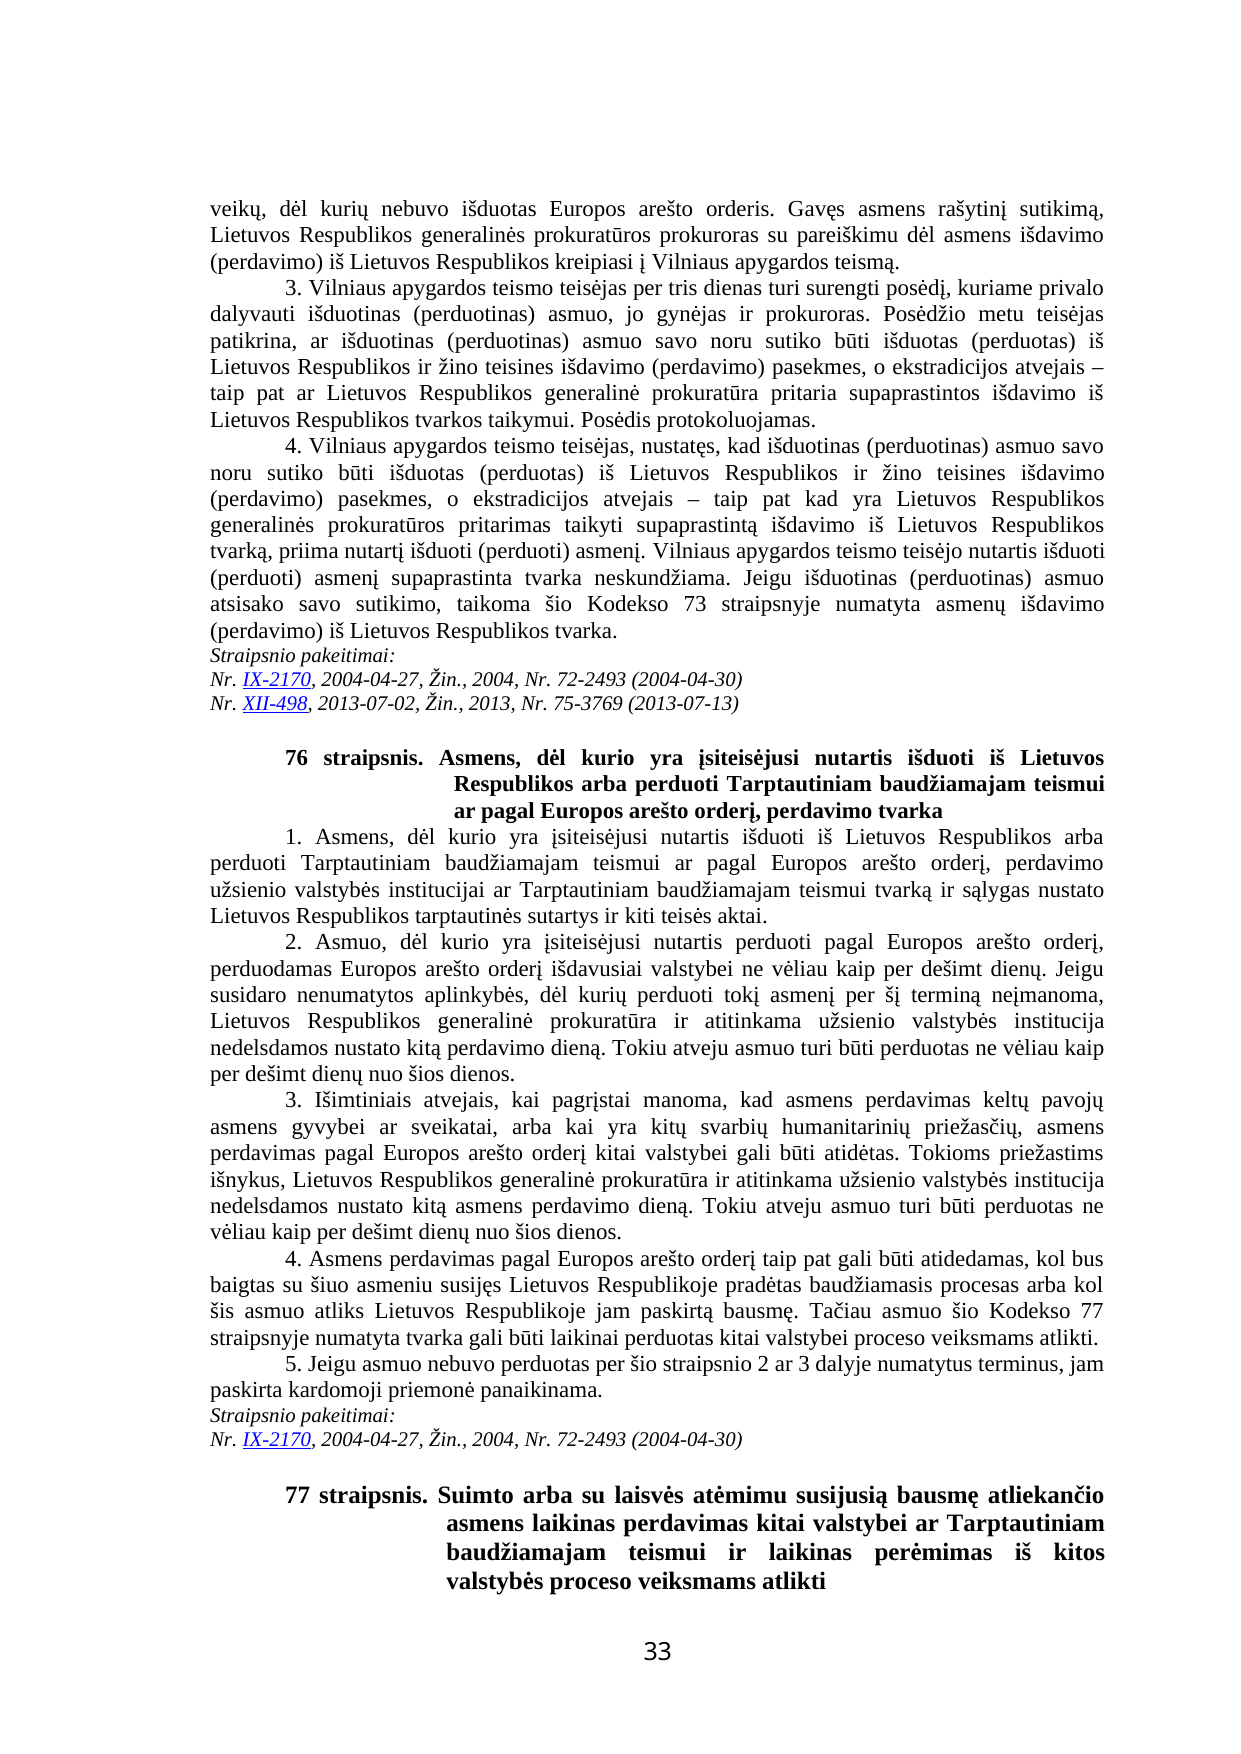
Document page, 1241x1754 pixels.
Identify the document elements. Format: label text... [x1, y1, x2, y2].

text Nr. XII-498, 2013-07-02, Žin., 2013, Nr. 75-3769 (2013-07-13) [210, 691, 1106, 715]
text veikų, dėl kurių nebuvo išduotas Europos arešto orderis. Gavęs asmens rašytinį sutikimą, Lietuvos Respublikos generalinės prokuratūros prokuroras su pareiškimu dėl asmens išdavimo (perdavimo) iš Lietuvos Respublikos kreipiasi į Vilniaus apygardos teismą. [210, 195, 1106, 274]
text 1. Asmens, dėl kurio yra įsiteisėjusi nutartis išduoti iš Lietuvos Respublikos arba perduoti Tarptautiniam baudžiamajam teismui ar pagal Europos arešto orderį, perdavimo užsienio valstybės institucijai ar Tarptautiniam baudžiamajam teismui tvarką ir sąlygas nustato Lietuvos Respublikos tarptautinės sutartys ir kiti teisės aktai. [210, 823, 1106, 928]
text 2. Asmuo, dėl kurio yra įsiteisėjusi nutartis perduoti pagal Europos arešto orderį, perduodamas Europos arešto orderį išdavusiai valstybei ne vėliau kaip per dešimt dienų. Jeigu susidaro nenumatytos aplinkybės, dėl kurių perduoti tokį asmenį per šį terminą neįmanoma, Lietuvos Respublikos generalinė prokuratūra ir atitinkama užsienio valstybės institucija nedelsdamos nustato kitą perdavimo dieną. Tokiu atveju asmuo turi būti perduotas ne vėliau kaip per dešimt dienų nuo šios dienos. [210, 928, 1106, 1087]
text Straipsnio pakeitimai: [210, 1403, 1106, 1427]
text Nr. IX-2170, 2004-04-27, Žin., 2004, Nr. 72-2493 (2004-04-30) [210, 1427, 1106, 1451]
text 76 straipsnis. Asmens, dėl kurio yra įsiteisėjusi nutartis išduoti iš Lietuvos Respublikos arba perduoti Tarptautiniam baudžiamajam teismui ar pagal Europos arešto orderį, perdavimo tvarka [285, 744, 1106, 823]
text Nr. IX-2170, 2004-04-27, Žin., 2004, Nr. 72-2493 (2004-04-30) [210, 667, 1106, 691]
text Straipsnio pakeitimai: [210, 643, 1106, 667]
text 4. Asmens perdavimas pagal Europos arešto orderį taip pat gali būti atidedamas, kol bus baigtas su šiuo asmeniu susijęs Lietuvos Respublikoje pradėtas baudžiamasis procesas arba kol šis asmuo atliks Lietuvos Respublikoje jam paskirtą bausmę. Tačiau asmuo šio Kodekso 77 straipsnyje numatyta tvarka gali būti laikinai perduotas kitai valstybei proceso veiksmams atlikti. [210, 1245, 1106, 1350]
text 5. Jeigu asmuo nebuvo perduotas per šio straipsnio 2 ar 3 dalyje numatytus terminus, jam paskirta kardomoji priemonė panaikinama. [210, 1350, 1106, 1403]
text 3. Vilniaus apygardos teismo teisėjas per tris dienas turi surengti posėdį, kuriame privalo dalyvauti išduotinas (perduotinas) asmuo, jo gynėjas ir prokuroras. Posėdžio metu teisėjas patikrina, ar išduotinas (perduotinas) asmuo savo noru sutiko būti išduotas (perduotas) iš Lietuvos Respublikos ir žino teisines išdavimo (perdavimo) pasekmes, o ekstradicijos atvejais – taip pat ar Lietuvos Respublikos generalinė prokuratūra pritaria supaprastintos išdavimo iš Lietuvos Respublikos tvarkos taikymui. Posėdis protokoluojamas. [210, 274, 1106, 432]
text 3. Išimtiniais atvejais, kai pagrįstai manoma, kad asmens perdavimas keltų pavojų asmens gyvybei ar sveikatai, arba kai yra kitų svarbių humanitarinių priežasčių, asmens perdavimas pagal Europos arešto orderį kitai valstybei gali būti atidėtas. Tokioms priežastims išnykus, Lietuvos Respublikos generalinė prokuratūra ir atitinkama užsienio valstybės institucija nedelsdamos nustato kitą asmens perdavimo dieną. Tokiu atveju asmuo turi būti perduotas ne vėliau kaip per dešimt dienų nuo šios dienos. [210, 1087, 1106, 1245]
text 77 straipsnis. Suimto arba su laisvės atėmimu susijusią bausmę atliekančio asmens laikinas perdavimas kitai valstybei ar Tarptautiniam baudžiamajam teismui ir laikinas perėmimas iš kitos valstybės proceso veiksmams atlikti [285, 1480, 1106, 1595]
text 4. Vilniaus apygardos teismo teisėjas, nustatęs, kad išduotinas (perduotinas) asmuo savo noru sutiko būti išduotas (perduotas) iš Lietuvos Respublikos ir žino teisines išdavimo (perdavimo) pasekmes, o ekstradicijos atvejais – taip pat kad yra Lietuvos Respublikos generalinės prokuratūros pritarimas taikyti supaprastintą išdavimo iš Lietuvos Respublikos tvarką, priima nutartį išduoti (perduoti) asmenį. Vilniaus apygardos teismo teisėjo nutartis išduoti (perduoti) asmenį supaprastinta tvarka neskundžiama. Jeigu išduotinas (perduotinas) asmuo atsisako savo sutikimo, taikoma šio Kodekso 73 straipsnyje numatyta asmenų išdavimo (perdavimo) iš Lietuvos Respublikos tvarka. [210, 432, 1106, 643]
